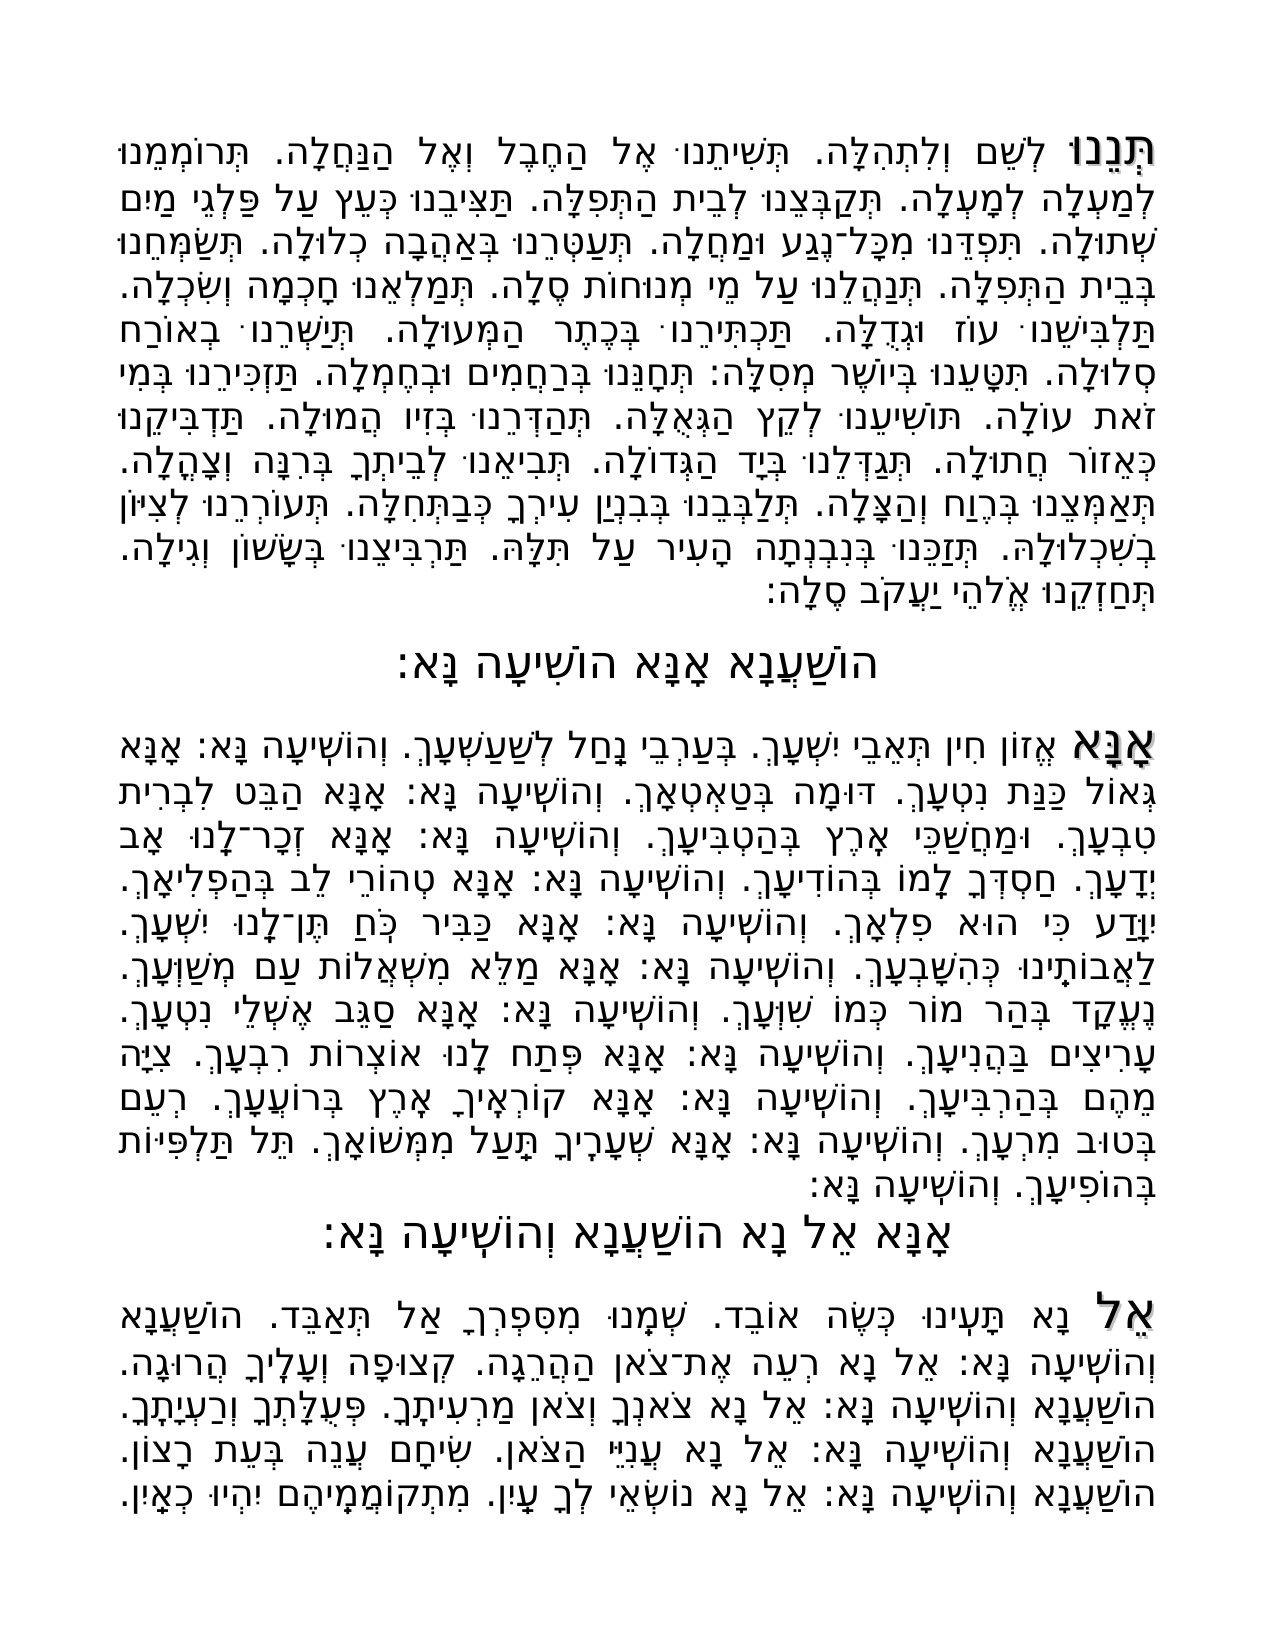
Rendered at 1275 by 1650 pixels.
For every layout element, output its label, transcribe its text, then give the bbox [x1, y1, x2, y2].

text אֵל נָא תָּעִֽינוּ כְּשֶׂה אוֹבֵד. שְׁמֵֽנוּ מִסִּפְרְךָ אַל תְּאַבֵּד. הוֹשַׁעֲנָא וְהוֹשִֽׁיעָה נָּא: אֵל נָא רְעֵה אֶת־צֹאן הַהֲרֵגָה. קְצוּפָה וְעָלֶֽיךָ הֲרוּגָה. הוֹשַׁעֲנָא וְהוֹשִֽׁיעָה נָּא: אֵל נָא צֹאנְךָ וְצֹאן מַרְעִיתֶֽךָ. פְּעֻלָּתְךָ וְרַעְיָתֶֽךָ. הוֹשַׁעֲנָא וְהוֹשִֽׁיעָה נָּא: אֵל נָא עֲנִיֵּי הַצֹּאן. שִׂיחָם עֲנֵה בְּעֵת רָצוֹן. הוֹשַׁעֲנָא וְהוֹשִֽׁיעָה נָּא: אֵל נָא נוֹשְׂאֵי לְךָ עַֽיִן. מִתְקוֹמֲמֵֽיהֶם יִהְיוּ כְאַֽיִן. [118, 1282, 1157, 1515]
text הוֹשַׁעֲנָא אָנָּא הוֹשִׁיעָה נָּא: [118, 636, 1157, 689]
text תְּנֵנוּ לְשֵׁם וְלִתְהִלָּה. תְּשִׁיתֵנוּ אֶל הַחֶבֶל וְאֶל הַנַּחֲלָה. תְּרוֹמְמֵנוּ לְמַעְלָה לְמָעְלָה. תְּקַבְּצֵנוּ לְבֵית הַתְּפִלָּה. תַּצִּיבֵנוּ כְּעֵץ עַל פַּלְגֵי מַיִם שְׁתוּלָה. תִּפְדֵּנוּ מִכָּל־נֶגַע וּמַחֲלָה. תְּעַטְּרֵנוּ בְּאַהֲבָה כְלוּלָה. תְּשַׂמְּחֵנוּ בְּבֵית הַתְּפִלָּה. תְּנַהֲלֵנוּ עַל מֵי מְנוּחוֹת סֶלָה. תְּמַלְאֵנוּ חָכְמָה וְשִׂכְלָה. תַּלְבִּישֵׁנוּ עוֹז וּגְדֻלָּה. תַּכְתִּירֵנוּ בְּכֶתֶר הַמְּעוּלָה. תְּיַשְּׁרֵנוּ בְאוֹרַח סְלוּלָה. תִּטָּעֵנוּ בְּיוֹשֶׁר מְסִלָּה: תְּחָנֵּנוּ בְּרַחֲמִים וּבְחֶמְלָה. תַּזְכִּירֵנוּ בְּמִי זֹאת עוֹלָה. תּוֹשִׁיעֵנוּ לְקֵץ הַגְּאֻלָּה. תְּהַדְּרֵנוּ בְּזִיו הֲמוּלָה. תַּדְבִּיקֵנוּ כְּאֵזוֹר חֲתוּלָה. תְּגַדְּלֵנוּ בְּיָד הַגְּדוֹלָה. תְּבִיאֵנוּ לְבֵיתְךָ בְּרִנָּה וְצָהֳלָה. תְּאַמְּצֵנוּ בְּרֶוַח וְהַצָּלָה. תְּלַבְּבֵנוּ בְּבִנְיַן עִירְךָ כְּבַתְּחִלָּה. תְּעוֹרְרֵנוּ לְצִיּוֹן בְשִׁכְלוּלָהּ. תְּזַכֵּנוּ בְּנִבְנְתָה הָעִיר עַל תִּלָּהּ. תַּרְבִּיצֵנוּ בְּשָׂשׁוֹן וְגִילָה. תְּחַזְקֵנוּ אֱֹלהֵי יַעֲקֹב סֶלָה: [118, 118, 1157, 613]
text אָנָּא אֵל נָא הוֹשַׁעֲנָא וְהוֹשִֽׁיעָה נָּא: [118, 1206, 1157, 1259]
text אָנָּא אֱזוֹן חִין תְּאֵבֵי יִשְׁעָךְ. בְּעַרְבֵי נַֽחַל לְשַׁעַשְׁעָךְ. וְהוֹשִֽׁיעָה נָּא: אָנָּא גְּאוֹל כַּנַּת נִטְעָךְ. דּוּמָה בְּטַאְטְאָךְ. וְהוֹשִֽׁיעָה נָּא: אָנָּא הַבֵּט לִבְרִית טִבְעָךְ. וּמַחֲשַׁכֵּי אֶֽרֶץ בְּהַטְבִּיעָךְ. וְהוֹשִֽׁיעָה נָּא: אָנָּא זְכָר־לָֽנוּ אָב יְדָעָךְ. חַסְדְּךָ לָֽמוֹ בְּהוֹדִיעָךְ. וְהוֹשִֽׁיעָה נָּא: אָנָּא טְהוֹרֵי לֵב בְּהַפְלִיאָךְ. יִוָּדַע כִּי הוּא פִלְאָךְ. וְהוֹשִֽׁיעָה נָּא: אָנָּא כַּבִּיר כֹּֽחַ תֶּן־לָֽנוּ יִשְׁעָךְ. לַאֲבוֹתֵֽינוּ כְּהִשָּׁבְעָךְ. וְהוֹשִֽׁיעָה נָּא: אָנָּא מַלֵּא מִשְׁאֲלוֹת עַם מְשַׁוְּעָךְ. נֶעֱקָד בְּהַר מוֹר כְּמוֹ שִׁוְּעָךְ. וְהוֹשִֽׁיעָה נָּא: אָנָּא סַגֵּב אֶשְׁלֵי נִטְעָךְ. עָרִיצִים בַּהֲנִיעָךְ. וְהוֹשִֽׁיעָה נָּא: אָנָּא פְּתַח לָֽנוּ אוֹצְרוֹת רִבְעָךְ. צִיָּה מֵהֶם בְּהַרְבִּיעָךְ. וְהוֹשִֽׁיעָה נָּא: אָנָּא קוֹרְאֶֽיךָ אֶֽרֶץ בְּרוֹעֲעָךְ. רְעֵם בְּטוּב מִרְעָךְ. וְהוֹשִֽׁיעָה נָּא: אָנָּא שְׁעָרֶֽיךָ תַּֽעַל מִמְּשׁוֹאָךְ. תֵּל תַּלְפִּיּוֹת בְּהוֹפִיעָךְ. וְהוֹשִֽׁיעָה נָּא: [118, 712, 1157, 1206]
